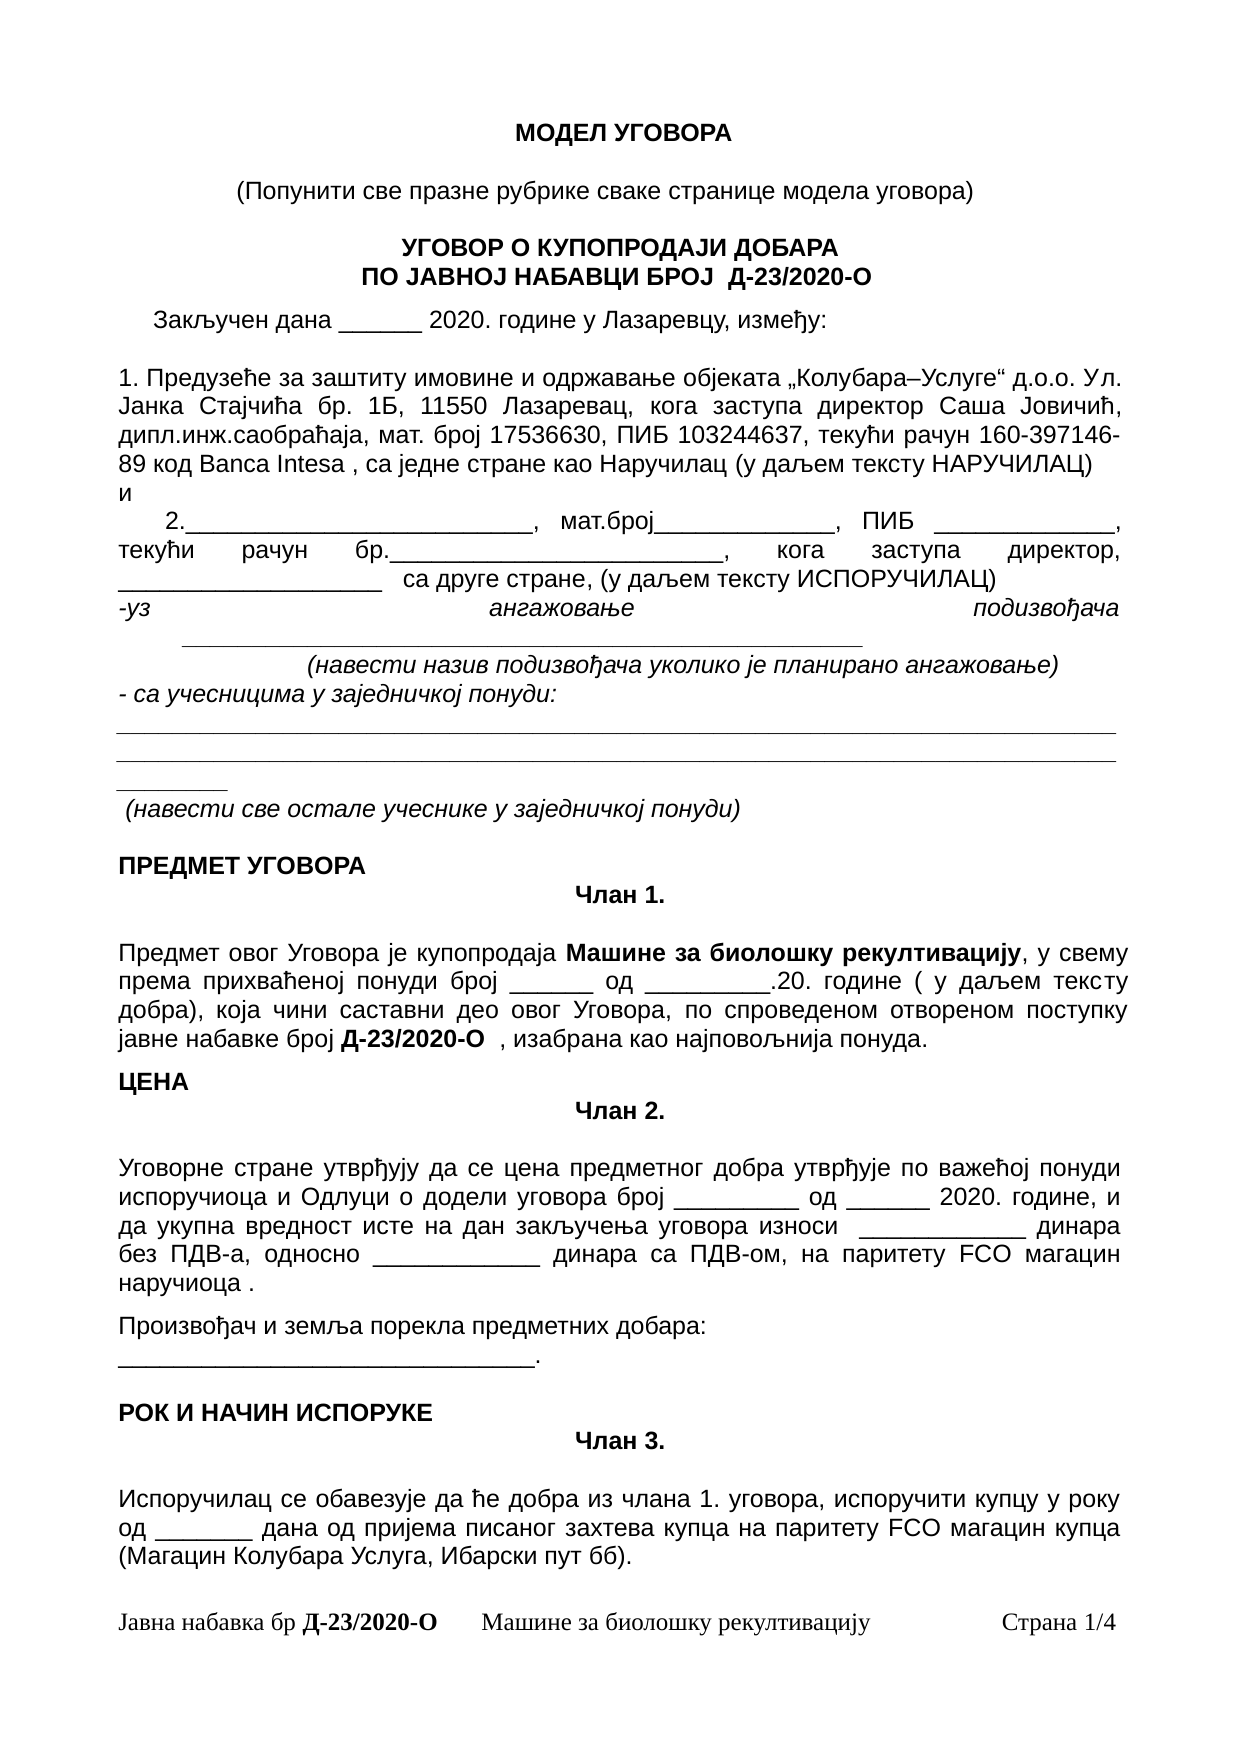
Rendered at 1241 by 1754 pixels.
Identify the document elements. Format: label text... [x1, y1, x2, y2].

text -уз ангажовање подизвођача _________________________________________________ [118, 592, 1122, 650]
text 1. Предузеће за заштиту имовине и одржавање објеката „Колубара–Услуге“ д.о.о. Ул. Јанка Стајчића бр. 1Б, 11550 Лазаревац, кога заступа директор Саша Јовичић, дипл.инж.саобраћаја, мат. број 17536630, ПИБ 103244637, текући рачун 160-397146-89 код Banca Intesa , са једне стране као Наручилац (у даљем тексту НАРУЧИЛАЦ) [118, 362, 1122, 477]
text Предмет овог Уговора је купопродаја Машине за биолошку рекултивацију, у свему према прихваћеној понуди број ______ од _________.20. године ( у даљем тексту добра), која чини саставни део овог Уговора, по спроведеном отвореном поступку јавне набавке број Д-23/2020-O , изабрана као најповољнија понуда. [118, 937, 1128, 1052]
text (навести све остале учеснике у заједничкој понуди) [118, 794, 1122, 822]
text МОДЕЛ УГОВОРА [118, 118, 1122, 147]
text ПРЕДМЕТ УГОВОРА [118, 851, 1122, 880]
text Уговорне стране утврђују да се цена предметног добра утврђује по важећој понуди испоручиоца и Одлуци о додели уговора број _________ од ______ 2020. године, и да укупна вредност исте на дан закључења уговора износи ____________ динара без ПДВ-а, односно ____________ динара са ПДВ-ом, на паритету FCO магацин наручиоца . [118, 1153, 1122, 1297]
text ПО ЈАВНОЈ НАБАВЦИ БРОЈ Д-23/2020-O [118, 262, 1122, 291]
text (Попунити свe празне рубрике сваке странице модела уговора) [118, 176, 1122, 204]
text Члан 2. [118, 1096, 1122, 1124]
text ЦЕНА [118, 1067, 1122, 1096]
text Члан 1. [118, 880, 1122, 909]
text (навести назив подизвођача уколико је планирано ангажовање) [118, 650, 1122, 679]
text 2._________________________, мат.број_____________, ПИБ _____________, текући рачун бр.________________________, кога заступа директор, ___________________ са друге стране, (у даљем тексту ИСПОРУЧИЛАЦ) [104, 506, 1122, 592]
text Члан 3. [118, 1426, 1122, 1455]
text - са учесницима у заједничкој понуди: ________________________________________________________________________________________________________________________________________________________ [118, 679, 1122, 794]
text Испоручилац се обавезује да ће добра из члана 1. уговора, испоручити купцу у року од _______ дана од пријема писаног захтева купца на паритету FCO магацин купца (Магацин Колубара Услуга, Ибарски пут бб). [118, 1484, 1122, 1570]
text УГОВОР О КУПОПРОДАЈИ ДОБАРА [118, 233, 1122, 262]
text Произвођач и земља порекла предметних добара: ______________________________. [118, 1311, 1122, 1369]
text Закључен дана ______ 2020. године у Лазаревцу, између: [118, 305, 1122, 334]
text и [118, 477, 1122, 506]
text РОК И НАЧИН ИСПОРУКЕ [118, 1397, 1122, 1426]
